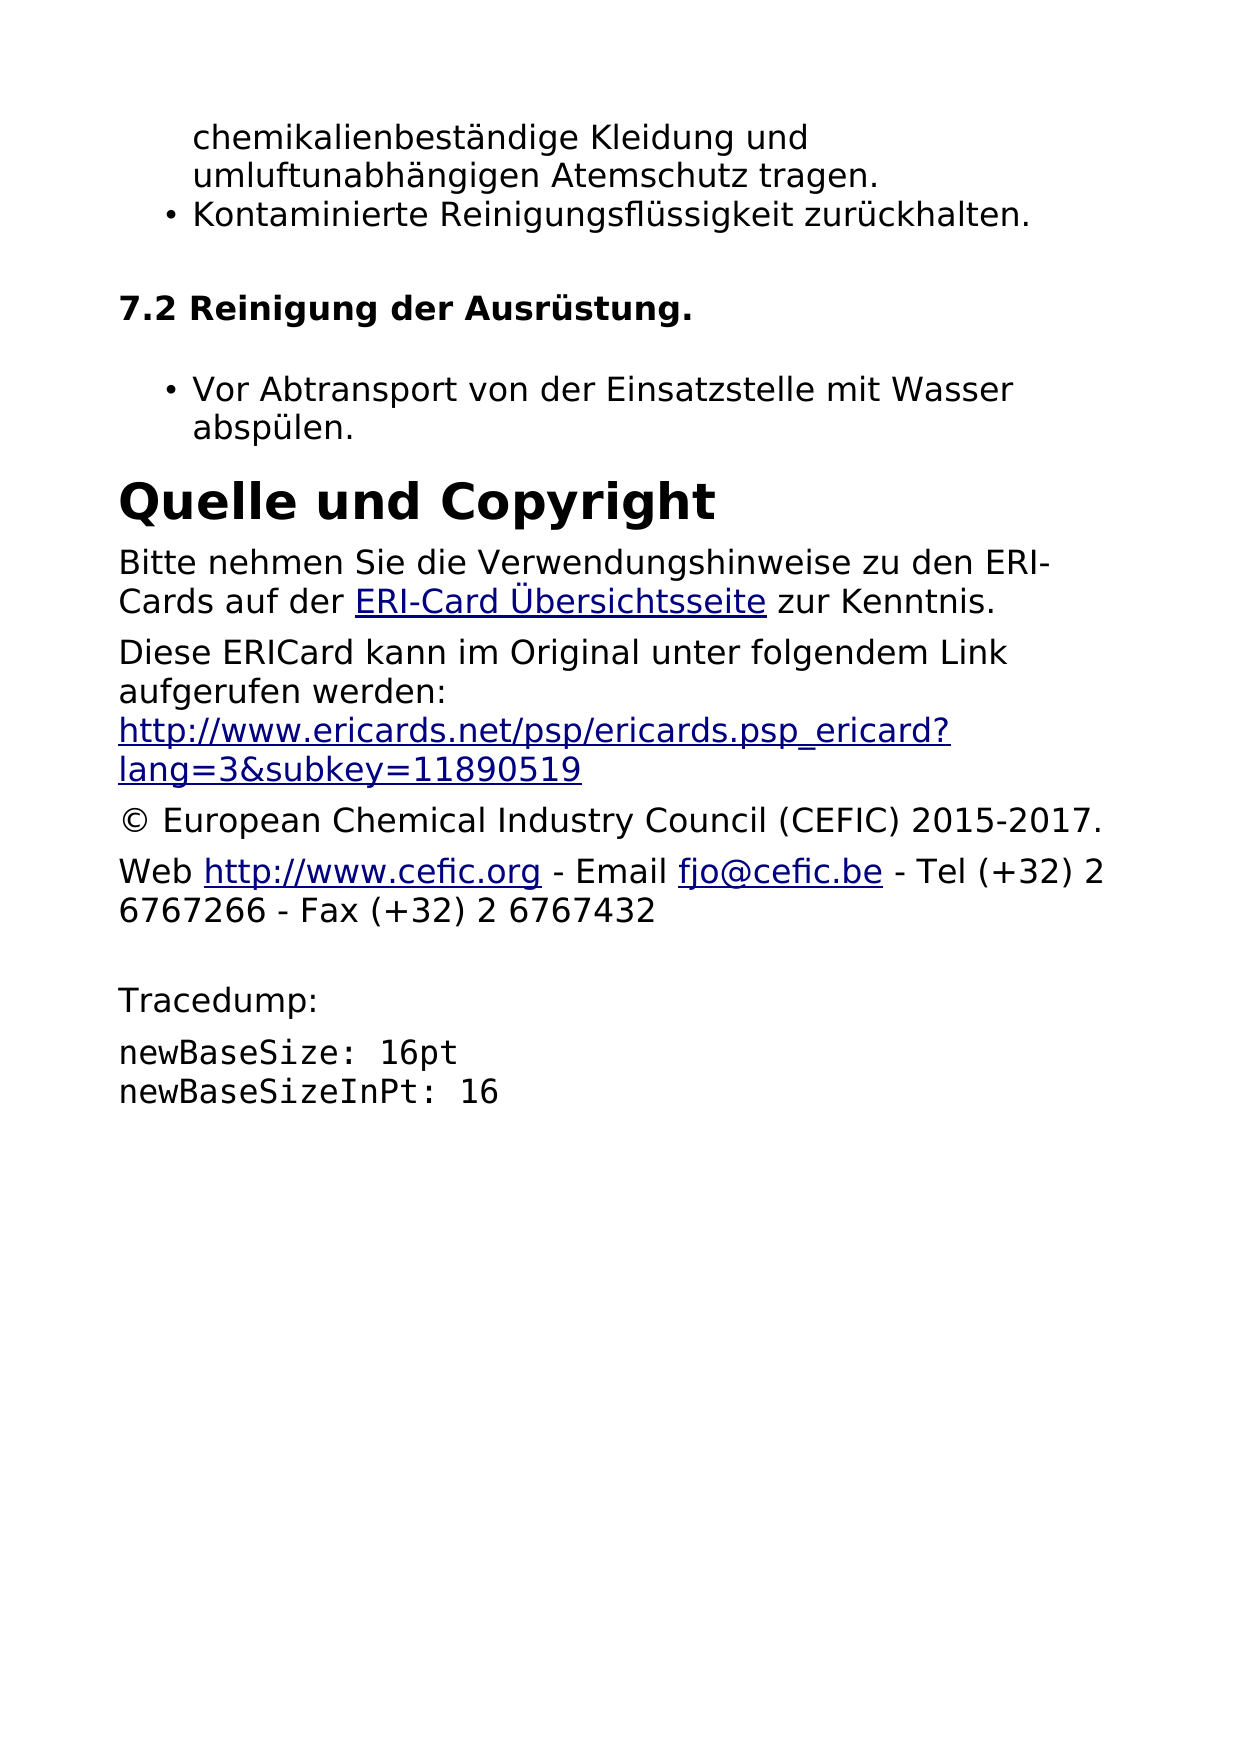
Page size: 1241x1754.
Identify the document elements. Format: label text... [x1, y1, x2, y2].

text Bitte nehmen Sie die Verwendungshinweise zu den ERI-Cards auf der ERI-Card Übersichtsseite zur Kenntnis. [118, 543, 1122, 621]
list chemikalienbeständige Kleidung und umluftunabhängigen Atemschutz tragen. [177, 118, 1122, 196]
text newBaseSize: 16pt newBaseSizeInPt: 16 [118, 1033, 1122, 1111]
text Diese ERICard kann im Original unter folgendem Link aufgerufen werden: http://www.ericards.net/psp/ericards.psp_ericard?lang=3&subkey=11890519 [118, 634, 1122, 789]
subtitle 7.2 Reinigung der Ausrüstung. [118, 289, 1122, 328]
text © European Chemical Industry Council (CEFIC) 2015-2017. [118, 802, 1122, 840]
list Kontaminierte Reinigungsflüssigkeit zurückhalten. [177, 196, 1122, 235]
list Vor Abtransport von der Einsatzstelle mit Wasser abspülen. [177, 370, 1122, 448]
text Web http://www.cefic.org - Email fjo@cefic.be - Tel (+32) 2 6767266 - Fax (+32) 2 6767432 [118, 853, 1122, 931]
subtitle Quelle und Copyright [118, 473, 1122, 531]
text Tracedump: [118, 943, 1122, 1021]
